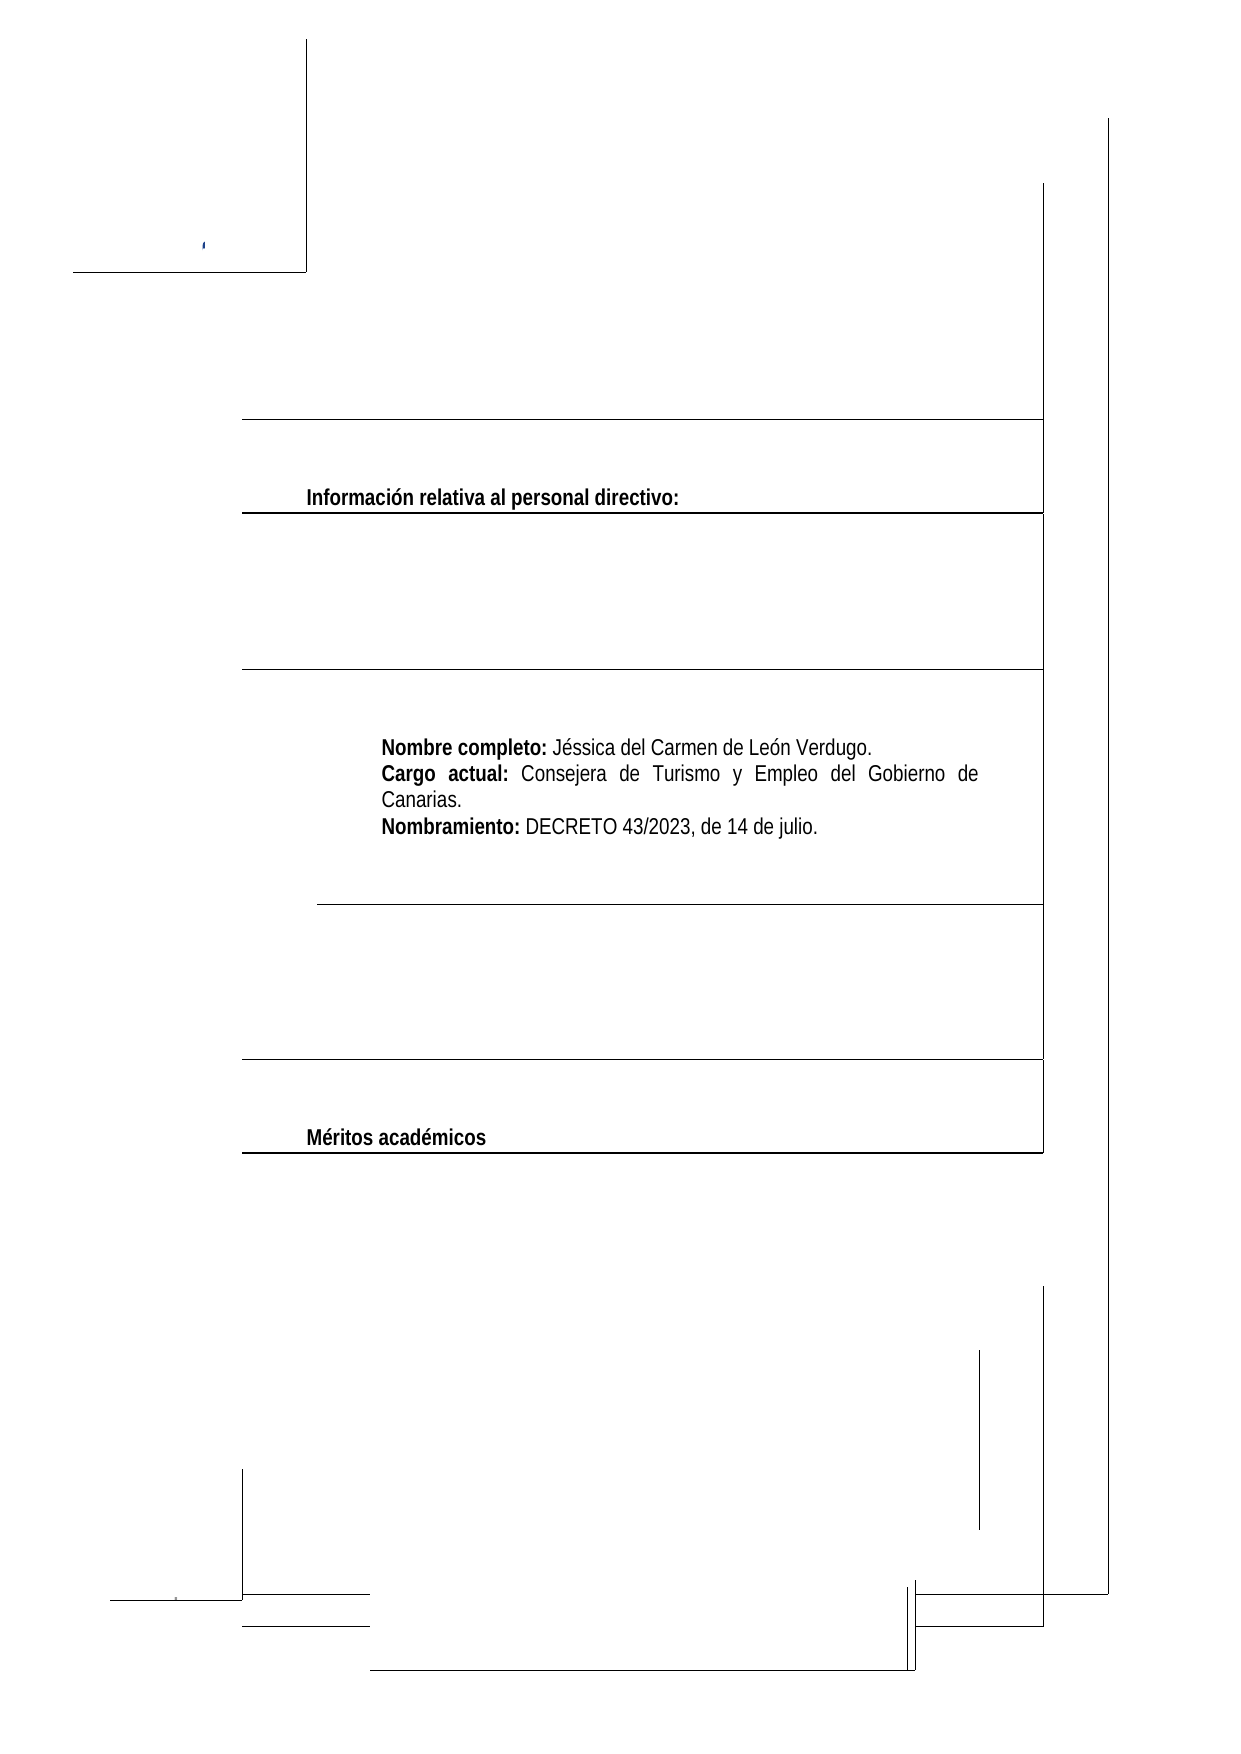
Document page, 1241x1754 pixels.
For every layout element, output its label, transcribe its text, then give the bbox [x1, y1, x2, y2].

text Méritos académicos [242, 1059, 1043, 1152]
text Información relativa al personal directivo: [242, 419, 1043, 512]
text Nombramiento: DECRETO 43/2023, de 14 de julio. [317, 813, 1043, 904]
text Nombre completo: Jéssica del Carmen de León Verdugo. [317, 669, 1043, 760]
text Cargo actual: Consejera de Turismo y Empleo del Gobierno de Canarias. [317, 760, 1043, 813]
